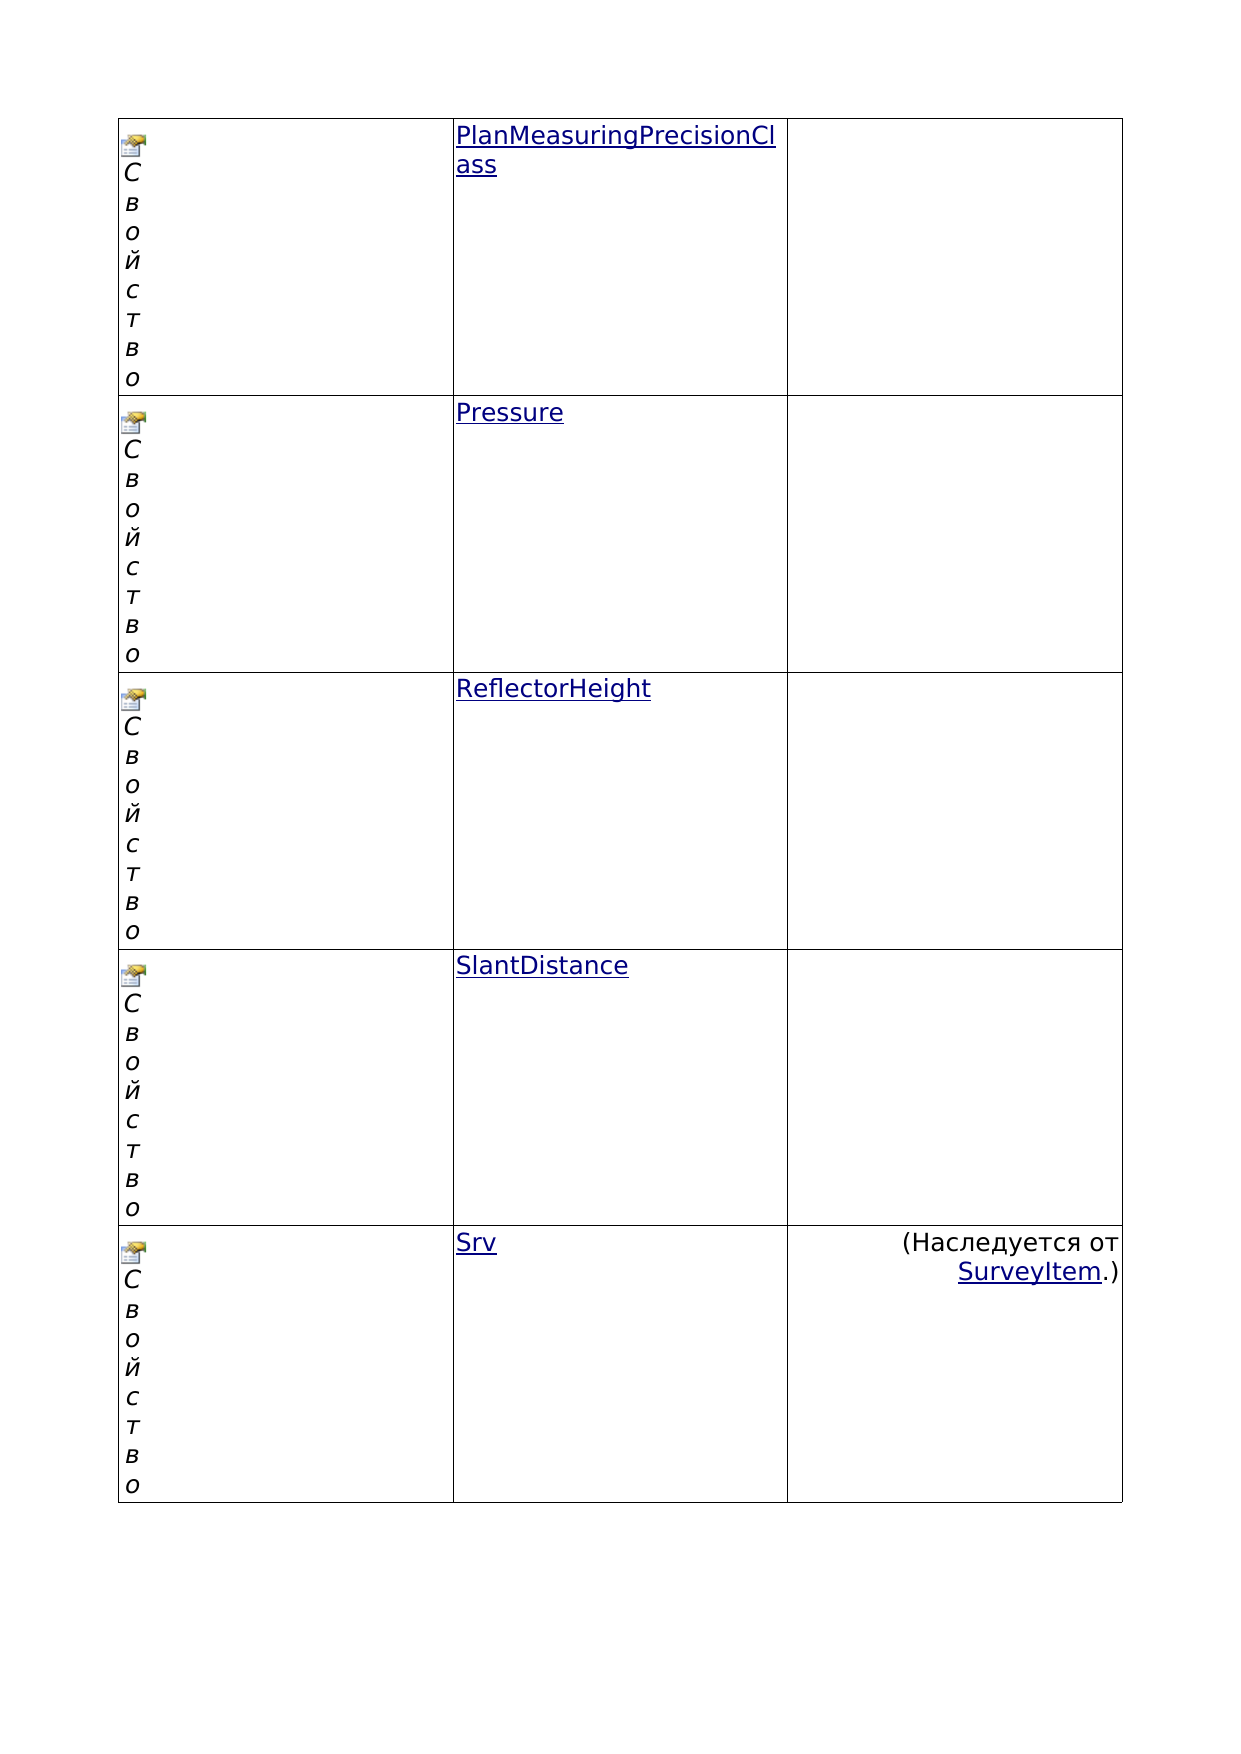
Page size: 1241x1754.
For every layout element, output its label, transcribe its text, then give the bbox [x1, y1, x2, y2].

picture [121, 963, 147, 989]
table_cell (Наследуется от SurveyItem.) [788, 1226, 1122, 1502]
picture [121, 1240, 147, 1266]
table_cell [119, 950, 453, 1225]
table_cell [119, 673, 453, 948]
table_cell SlantDistance [454, 950, 787, 1225]
table_cell Srv [454, 1226, 787, 1502]
picture [121, 133, 147, 159]
table_cell PlanMeasuringPrecisionClass [454, 119, 787, 395]
table_cell [788, 396, 1122, 672]
table_cell [788, 950, 1122, 1225]
table_cell ReflectorHeight [454, 673, 787, 948]
table_cell [119, 396, 453, 672]
table_cell [788, 673, 1122, 948]
picture [121, 410, 147, 436]
picture [121, 687, 147, 713]
table_cell [788, 119, 1122, 395]
table_cell [119, 1226, 453, 1502]
table_cell [119, 119, 453, 395]
table_cell Pressure [454, 396, 787, 672]
